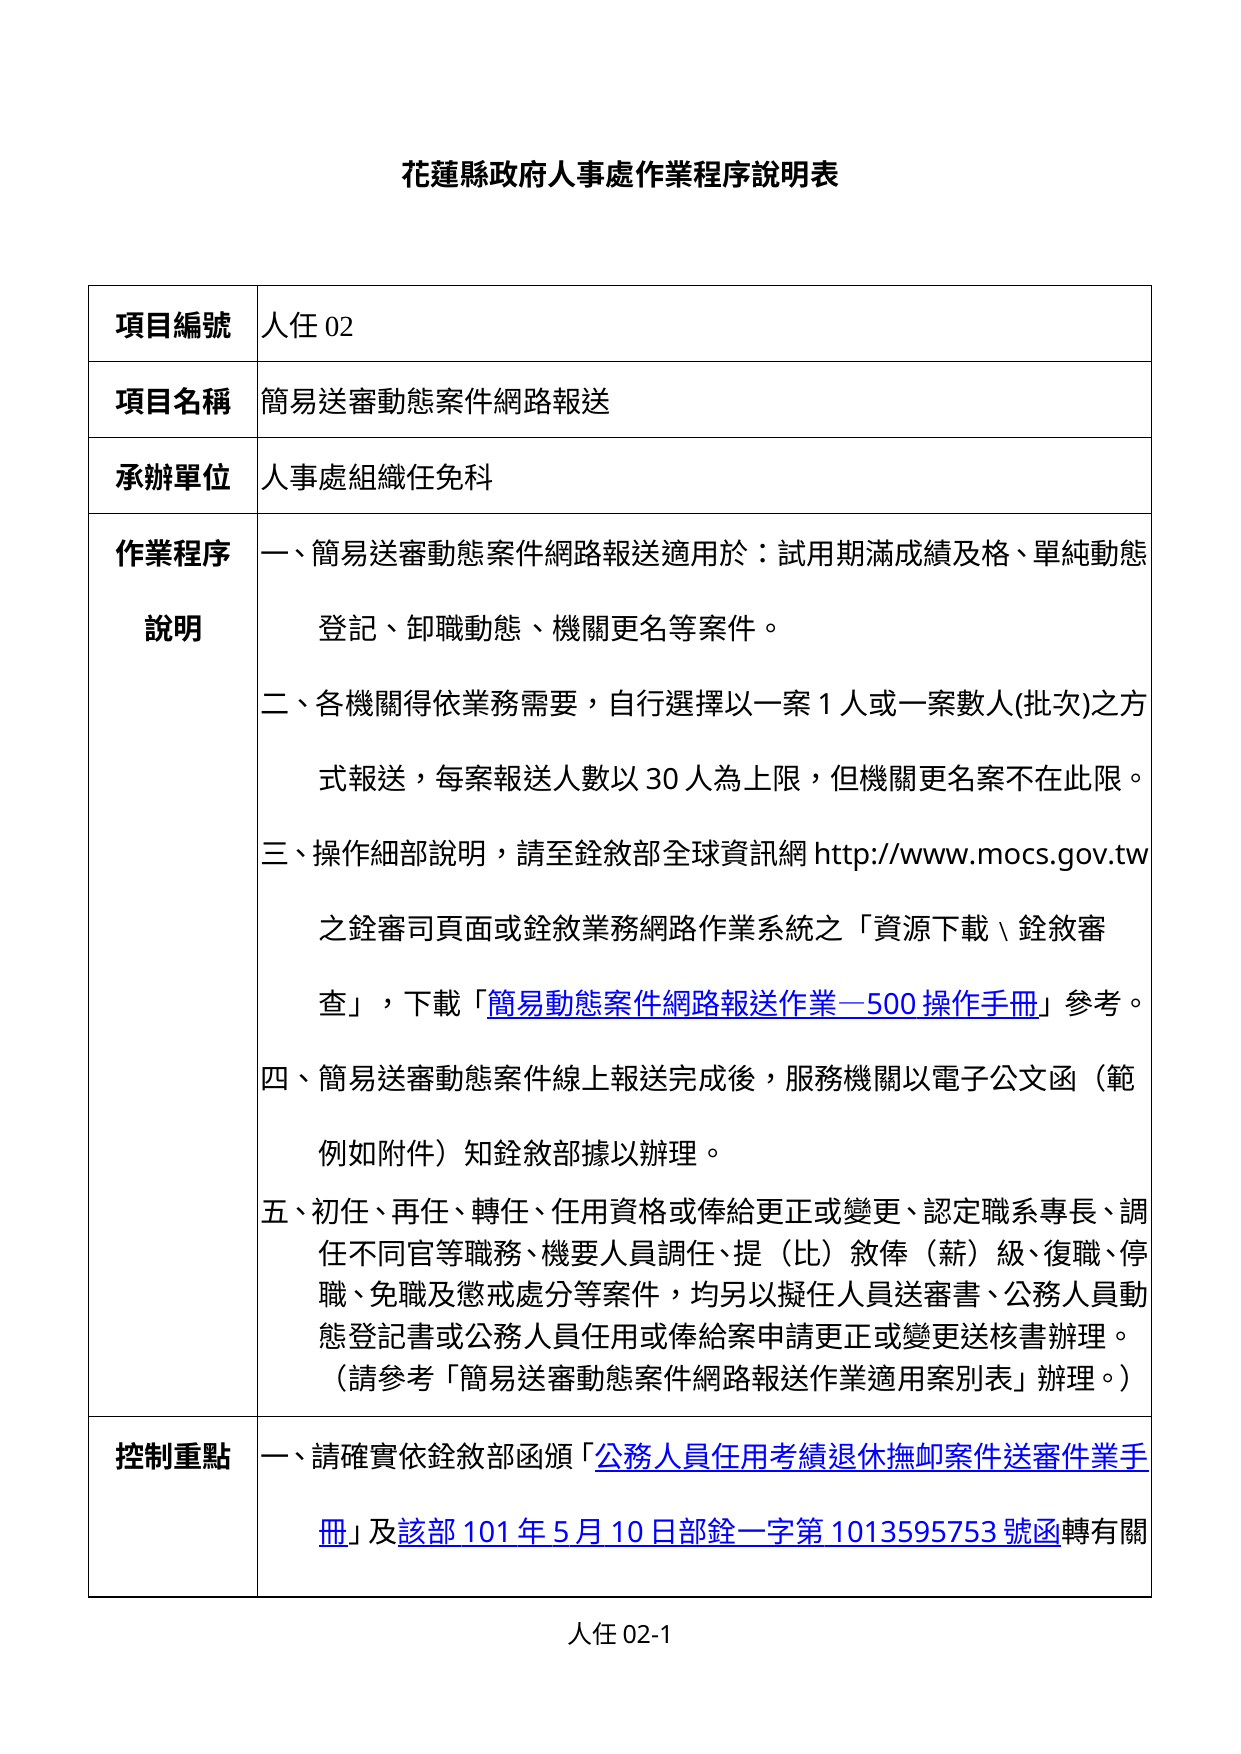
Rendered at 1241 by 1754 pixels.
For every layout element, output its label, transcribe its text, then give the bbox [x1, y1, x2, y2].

table_header 項目編號 [89, 286, 257, 361]
table_cell 項目名稱 [89, 362, 257, 437]
table_cell 作業程序 說明 [89, 514, 257, 1416]
table_cell 人事處組織任免科 [258, 438, 1151, 513]
table_cell 一、請確實依銓敘部函頒「公務人員任用考績退休撫卹案件送審件業手冊」及該部101年5月10日部銓一字第1013595753號函轉有關 [258, 1417, 1151, 1596]
table_cell 簡易送審動態案件網路報送 [258, 362, 1151, 437]
table_cell 控制重點 [89, 1417, 257, 1596]
table_cell 承辦單位 [89, 438, 257, 513]
table_header 人任02 [258, 286, 1151, 361]
text 花蓮縣政府人事處作業程序說明表 [118, 135, 1122, 210]
table_cell 一、簡易送審動態案件網路報送適用於：試用期滿成績及格、單純動態登記、卸職動態、機關更名等案件。 二、各機關得依業務需要，自行選擇以一案1人或一案數人(批次)之方式報送，每案報送人數以30人為上限，但機關更名案不在此限。 三、操作細部說明，請至銓敘部全球資訊網http://www.mocs.gov.tw之銓審司頁面或銓敘業務網路作業系統之「資源下載﹨銓敘審查」，下載「簡易動態案件網路報送作業—500操作手冊」參考。 四、簡易送審動態案件線上報送完成後，服務機關以電子公文函（範例如附件）知銓敘部據以辦理。 五、初任、再任、轉任、任用資格或俸給更正或變更、認定職系專長、調任不同官等職務、機要人員調任、提（比）敘俸（薪）級、復職、停職、免職及懲戒處分等案件，均另以擬任人員送審書、公務人員動態登記書或公務人員任用或俸給案申請更正或變更送核書辦理。（請參考「簡易送審動態案件網路報送作業適用案別表」辦理。） [258, 514, 1151, 1416]
